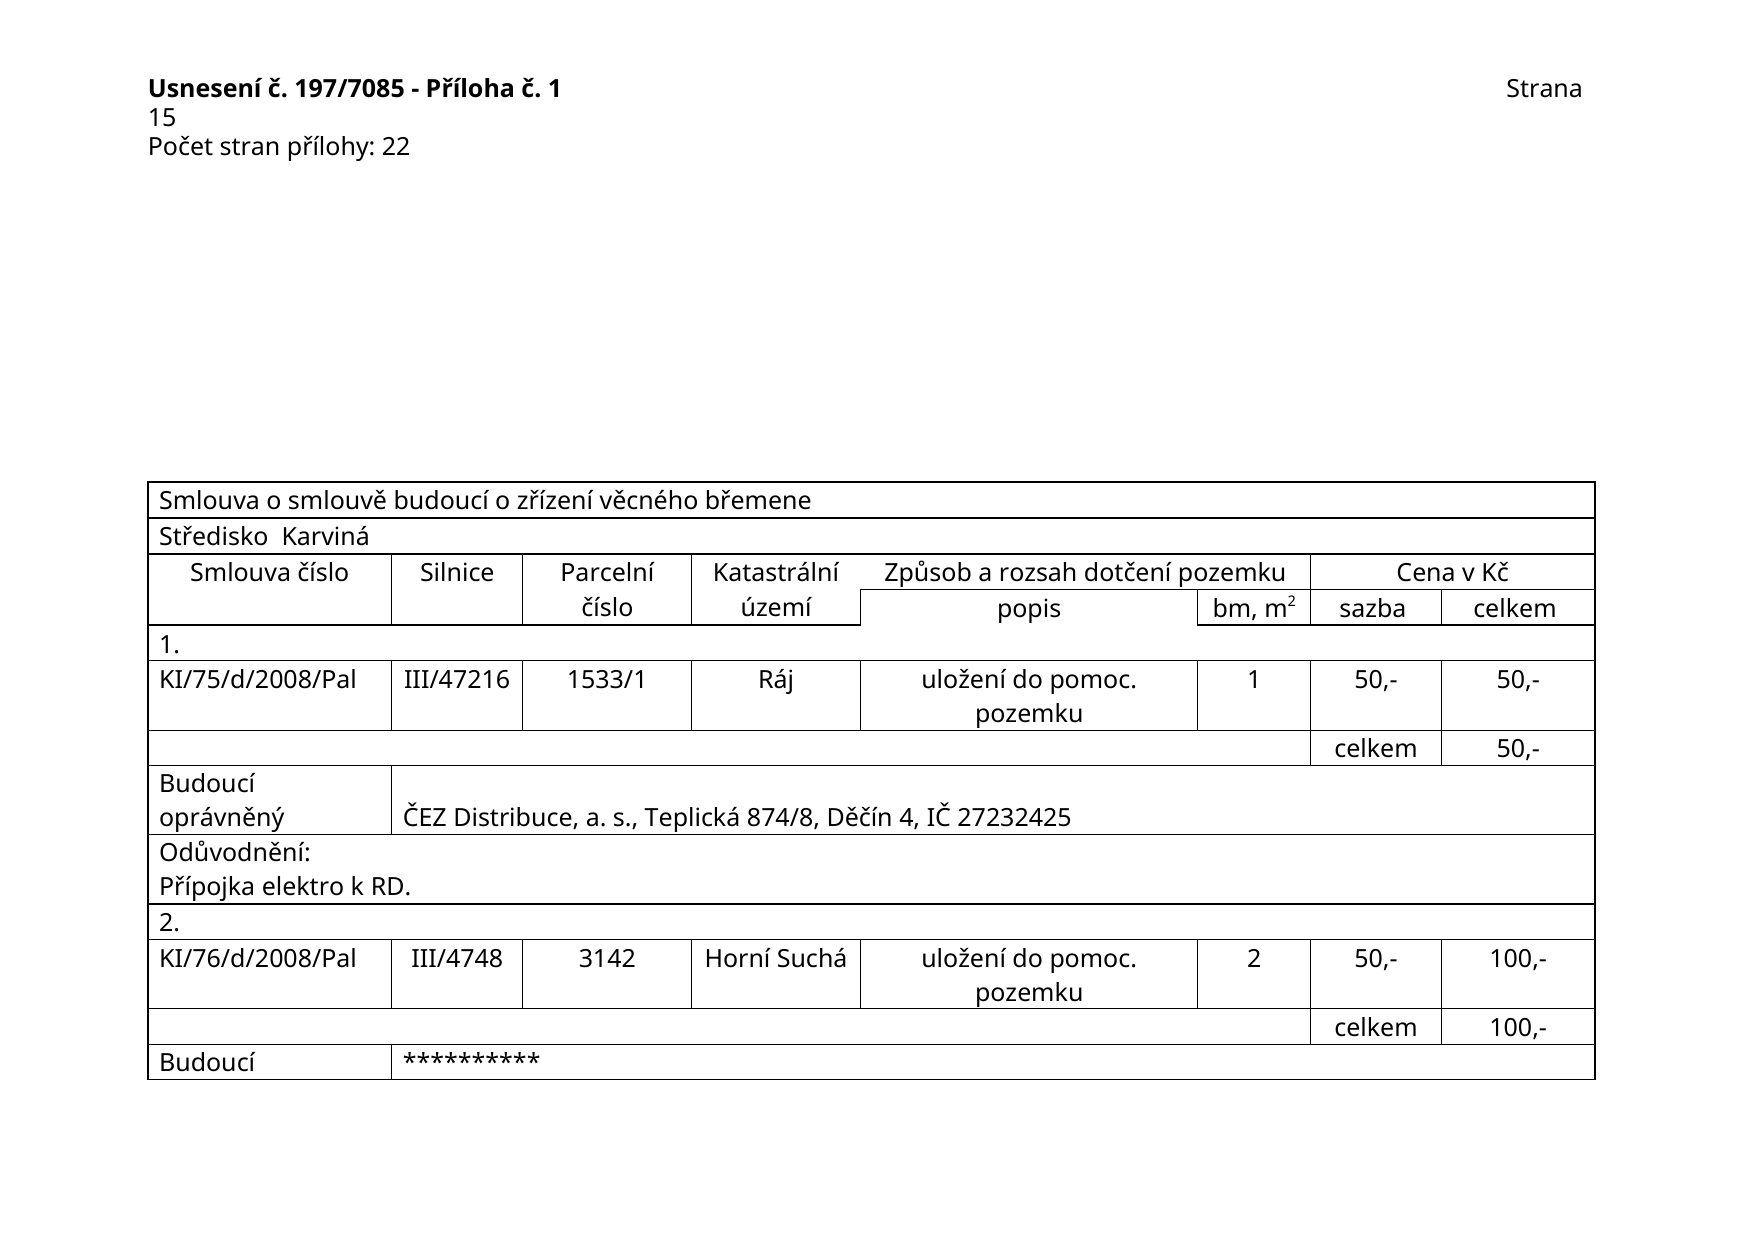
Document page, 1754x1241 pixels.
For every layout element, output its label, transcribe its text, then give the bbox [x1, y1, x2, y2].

table_cell Katastrální území [692, 555, 860, 624]
table_cell KI/75/d/2008/Pal [149, 661, 391, 729]
table_cell ********** [392, 1045, 1594, 1078]
table_header Smlouva o smlouvě budoucí o zřízení věcného břemene [149, 483, 1594, 517]
table_cell Ráj [692, 661, 860, 729]
table_cell III/4748 [392, 940, 522, 1008]
table_cell 100,- [1442, 1009, 1594, 1043]
table_cell 2 [1198, 940, 1310, 1008]
table_cell 50,- [1311, 940, 1441, 1008]
table_cell popis [861, 590, 1197, 624]
table_cell Horní Suchá [692, 940, 860, 1008]
table_cell [149, 1009, 1310, 1043]
table_cell celkem [1442, 590, 1594, 624]
table_cell ČEZ Distribuce, a. s., Teplická 874/8, Děčín 4, IČ 27232425 [392, 766, 1594, 834]
table_cell sazba [1311, 590, 1441, 624]
table_cell 50,- [1311, 661, 1441, 729]
table_cell 50,- [1442, 731, 1594, 765]
table_cell 100,- [1442, 940, 1594, 1008]
table_cell Smlouva číslo [149, 555, 391, 624]
table_cell KI/76/d/2008/Pal [149, 940, 391, 1008]
table_cell Budoucí oprávněný [149, 766, 391, 834]
table_header Cena v Kč [1311, 555, 1594, 589]
table_cell [149, 731, 1310, 765]
table_cell Odůvodnění: Přípojka elektro k RD. [149, 835, 1594, 903]
table_cell 2. [149, 905, 1594, 939]
table_cell Středisko Karviná [149, 519, 1594, 553]
table_cell 1 [1198, 661, 1310, 729]
table_cell 50,- [1442, 661, 1594, 729]
table_cell celkem [1311, 731, 1441, 765]
table_cell III/47216 [392, 661, 522, 729]
table_cell Silnice [392, 555, 522, 624]
table_cell 1. [149, 624, 1594, 660]
table_cell Budoucí [149, 1045, 391, 1078]
table_cell Parcelní číslo [523, 555, 691, 624]
table_header Způsob a rozsah dotčení pozemku [860, 555, 1310, 589]
table_cell 1533/1 [523, 661, 691, 729]
table_cell celkem [1311, 1009, 1441, 1043]
table_cell uložení do pomoc. pozemku [861, 661, 1197, 729]
table_cell bm, m2 [1198, 590, 1310, 624]
table_cell 3142 [523, 940, 691, 1008]
table_cell uložení do pomoc. pozemku [861, 940, 1197, 1008]
